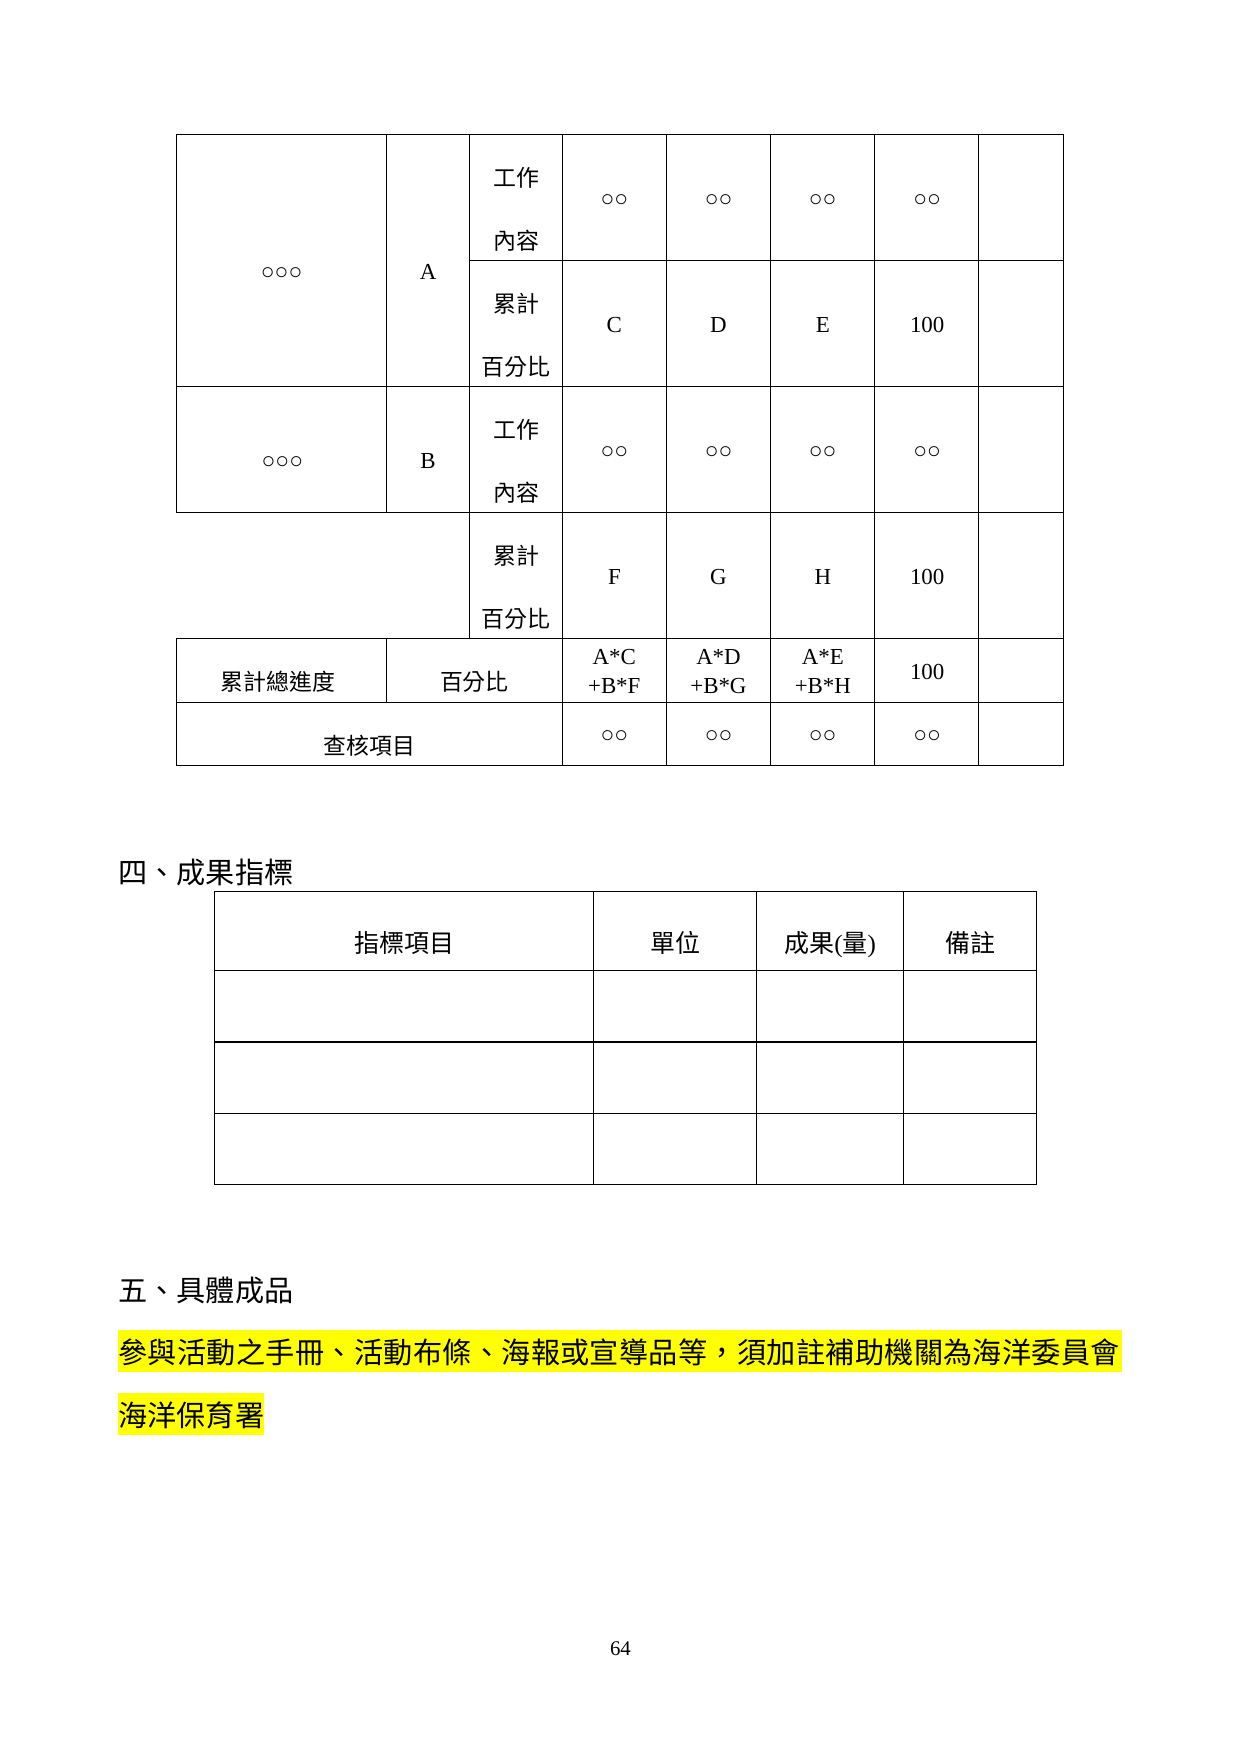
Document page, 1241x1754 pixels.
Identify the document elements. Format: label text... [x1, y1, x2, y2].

table_cell ○○ [875, 387, 978, 512]
table_cell ○○ [563, 387, 666, 512]
table_cell G [667, 513, 770, 638]
table_cell ○○ [771, 135, 874, 260]
table_cell [594, 1114, 756, 1183]
table_cell [757, 1114, 903, 1183]
table_cell [215, 971, 593, 1041]
text 五、具體成品 [118, 1247, 1122, 1309]
table_cell B [387, 387, 469, 512]
table_header 成果(量) [757, 892, 903, 970]
table_cell [757, 1043, 903, 1112]
table_cell 累計總進度 [177, 639, 386, 702]
table_cell [979, 639, 1063, 702]
table_cell ○○ [667, 135, 770, 260]
table_cell A*D +B*G [667, 639, 770, 702]
table_cell 百分比 [387, 639, 562, 702]
text 參與活動之手冊、活動布條、海報或宣導品等，須加註補助機關為海洋委員會海洋保育署 [118, 1309, 1122, 1434]
table_header 單位 [594, 892, 756, 970]
table_cell A*E +B*H [771, 639, 874, 702]
table_cell A [387, 135, 469, 386]
table_cell [215, 1043, 593, 1112]
table_cell 100 [875, 513, 978, 638]
table_cell E [771, 261, 874, 386]
table_cell 查核項目 [177, 703, 562, 765]
table_cell [215, 1114, 593, 1183]
table_cell ○○ [667, 703, 770, 765]
table_cell D [667, 261, 770, 386]
text 四、成果指標 [118, 829, 1122, 891]
table_cell H [771, 513, 874, 638]
table_cell [594, 971, 756, 1041]
table_cell ○○○ [177, 387, 386, 512]
table_cell 累計 百分比 [470, 513, 562, 638]
table_cell 累計 百分比 [470, 261, 562, 386]
table_cell ○○○ [177, 135, 386, 386]
table_cell [904, 971, 1036, 1041]
table_cell F [563, 513, 666, 638]
table_cell A*C +B*F [563, 639, 666, 702]
table_cell ○○ [667, 387, 770, 512]
table_cell [594, 1043, 756, 1112]
table_cell 工作 內容 [470, 135, 562, 260]
table_cell ○○ [875, 703, 978, 765]
table_cell C [563, 261, 666, 386]
table_cell [979, 261, 1063, 386]
table_cell [979, 135, 1063, 260]
table_header 指標項目 [215, 892, 593, 970]
table_cell [979, 703, 1063, 765]
table_cell ○○ [771, 703, 874, 765]
table_cell ○○ [563, 703, 666, 765]
table_cell 工作 內容 [470, 387, 562, 512]
table_cell 100 [875, 639, 978, 702]
table_cell [757, 971, 903, 1041]
table_cell ○○ [875, 135, 978, 260]
table_cell ○○ [771, 387, 874, 512]
table_cell ○○ [563, 135, 666, 260]
table_cell [979, 513, 1063, 638]
table_cell 100 [875, 261, 978, 386]
table_cell [979, 387, 1063, 512]
table_cell [904, 1043, 1036, 1112]
table_cell [904, 1114, 1036, 1183]
table_header 備註 [904, 892, 1036, 970]
